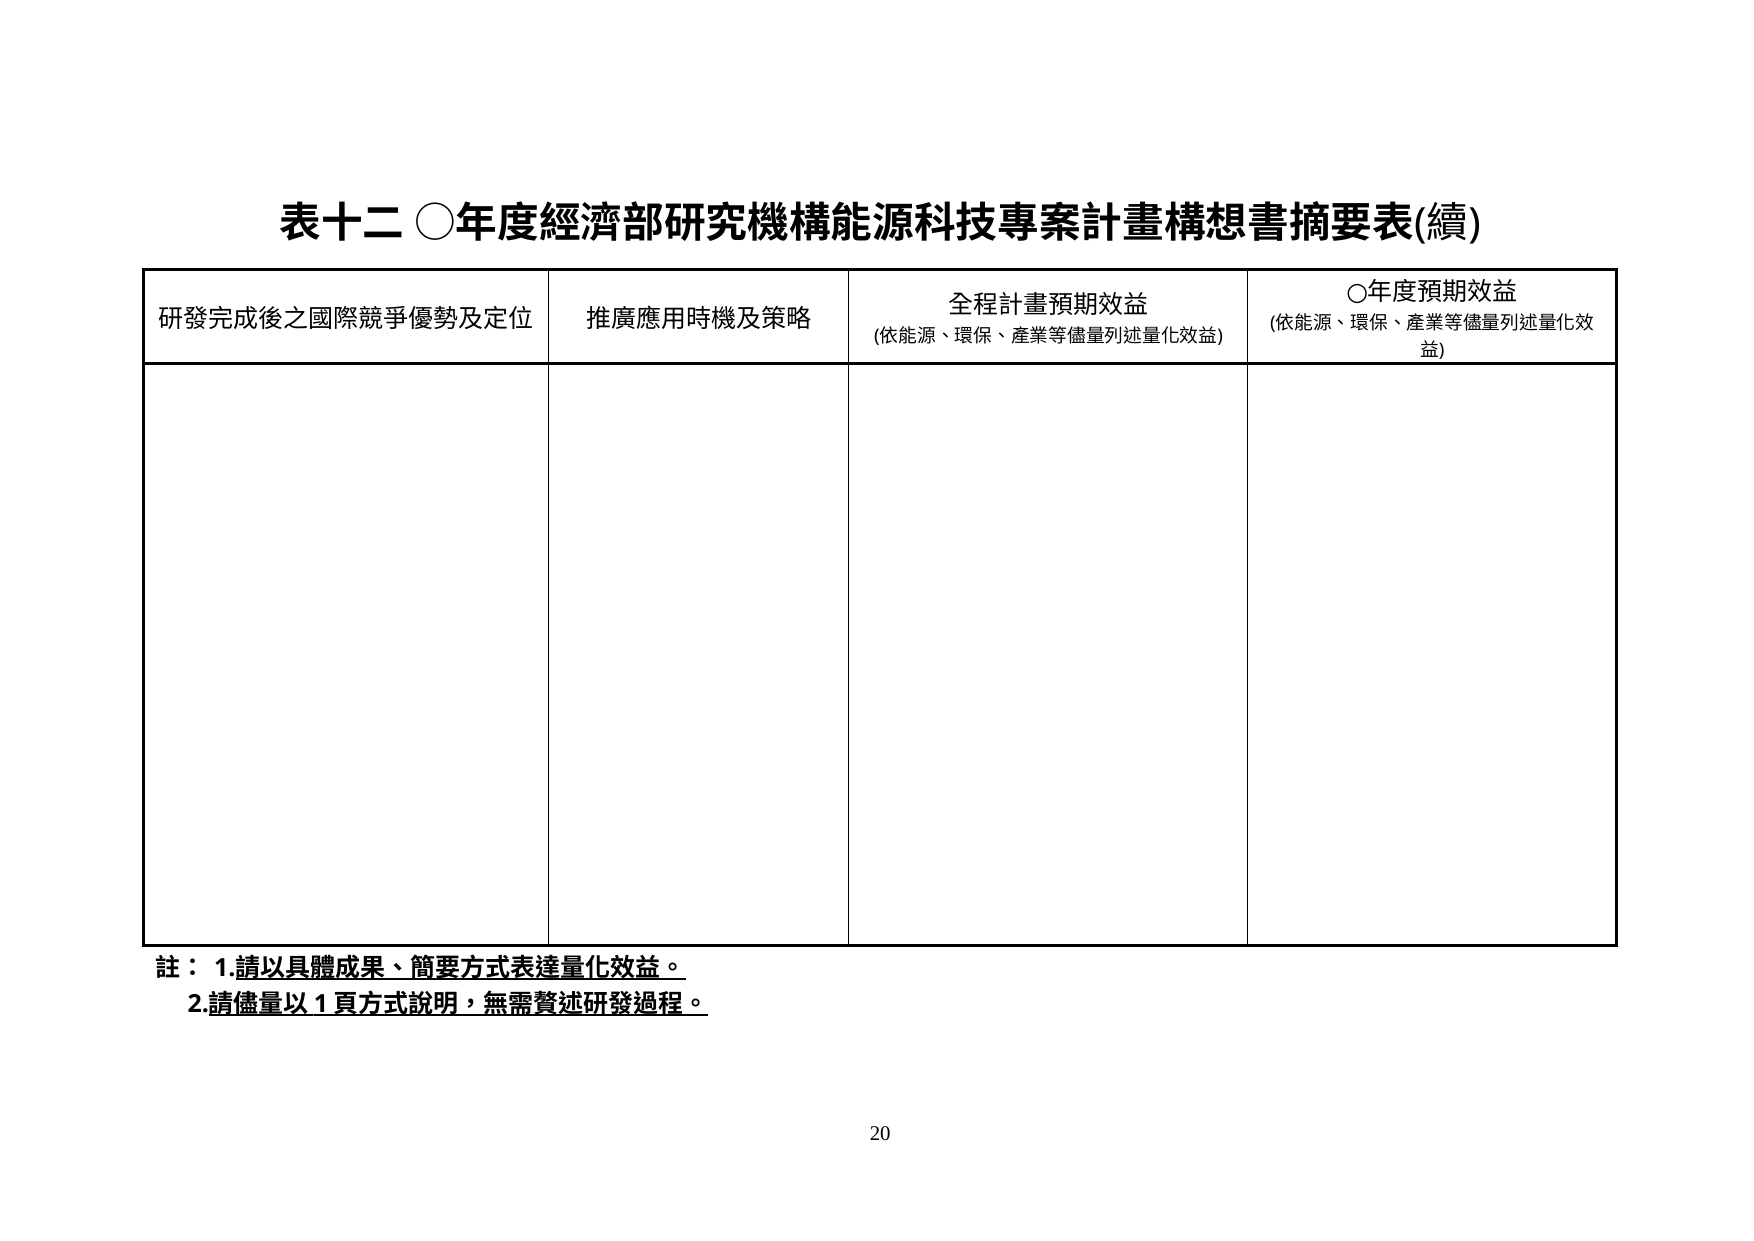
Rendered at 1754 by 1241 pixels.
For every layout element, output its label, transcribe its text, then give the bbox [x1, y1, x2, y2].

table_header 研發完成後之國際競爭優勢及定位 [145, 271, 548, 362]
table_header ○年度預期效益 (依能源、環保、產業等儘量列述量化效益) [1248, 271, 1615, 362]
table_header 推廣應用時機及策略 [549, 271, 848, 362]
table_cell [1248, 365, 1615, 944]
text 表十二 ○年度經濟部研究機構能源科技專案計畫構想書摘要表(續) [155, 189, 1605, 249]
table_cell [145, 365, 548, 944]
table_header 全程計畫預期效益 (依能源、環保、產業等儘量列述量化效益) [849, 271, 1247, 362]
table_cell [849, 365, 1247, 944]
table_cell [549, 365, 848, 944]
text 註： 1.請以具體成果、簡要方式表達量化效益。 [155, 947, 1605, 983]
text 2.請儘量以1頁方式說明，無需贅述研發過程。 [155, 983, 1605, 1020]
